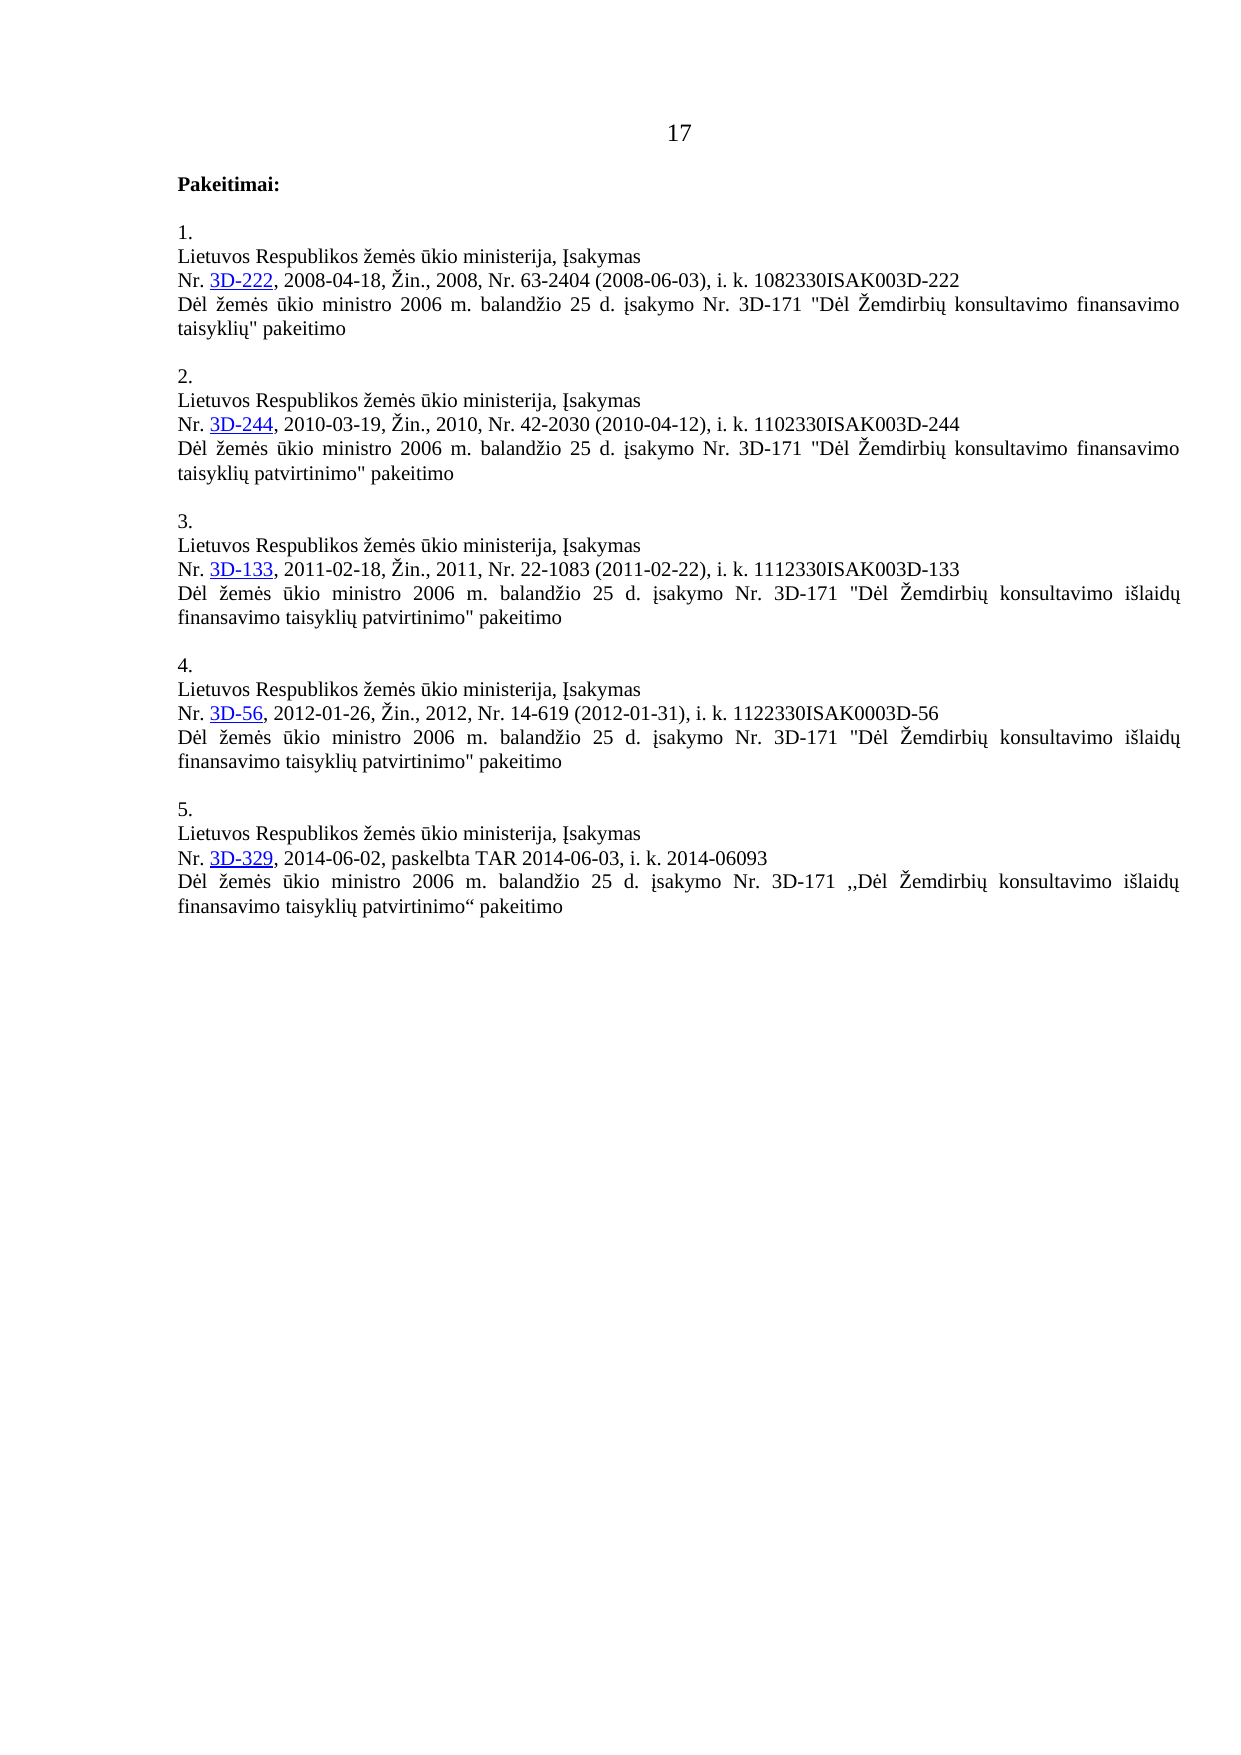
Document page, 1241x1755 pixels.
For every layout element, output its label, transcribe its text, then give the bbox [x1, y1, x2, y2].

text Dėl žemės ūkio ministro 2006 m. balandžio 25 d. įsakymo Nr. 3D-171 "Dėl Žemdirbių konsultavimo finansavimo taisyklių patvirtinimo" pakeitimo [177, 436, 1181, 484]
text Nr. 3D-133, 2011-02-18, Žin., 2011, Nr. 22-1083 (2011-02-22), i. k. 1112330ISAK003D-133 [177, 557, 1181, 581]
text Nr. 3D-329, 2014-06-02, paskelbta TAR 2014-06-03, i. k. 2014-06093 [177, 845, 1181, 869]
text Lietuvos Respublikos žemės ūkio ministerija, Įsakymas [177, 388, 1181, 412]
text Nr. 3D-244, 2010-03-19, Žin., 2010, Nr. 42-2030 (2010-04-12), i. k. 1102330ISAK003D-244 [177, 412, 1181, 436]
text Dėl žemės ūkio ministro 2006 m. balandžio 25 d. įsakymo Nr. 3D-171 ,,Dėl Žemdirbių konsultavimo išlaidų finansavimo taisyklių patvirtinimo“ pakeitimo [177, 869, 1181, 918]
text 3. [177, 508, 1181, 533]
text 2. [177, 364, 1181, 388]
text Pakeitimai: [177, 172, 1181, 196]
text Lietuvos Respublikos žemės ūkio ministerija, Įsakymas [177, 677, 1181, 701]
text Nr. 3D-56, 2012-01-26, Žin., 2012, Nr. 14-619 (2012-01-31), i. k. 1122330ISAK0003D-56 [177, 701, 1181, 725]
text Dėl žemės ūkio ministro 2006 m. balandžio 25 d. įsakymo Nr. 3D-171 "Dėl Žemdirbių konsultavimo išlaidų finansavimo taisyklių patvirtinimo" pakeitimo [177, 725, 1181, 773]
text Lietuvos Respublikos žemės ūkio ministerija, Įsakymas [177, 821, 1181, 845]
text Lietuvos Respublikos žemės ūkio ministerija, Įsakymas [177, 244, 1181, 268]
text Dėl žemės ūkio ministro 2006 m. balandžio 25 d. įsakymo Nr. 3D-171 "Dėl Žemdirbių konsultavimo išlaidų finansavimo taisyklių patvirtinimo" pakeitimo [177, 581, 1181, 629]
text 5. [177, 797, 1181, 821]
text Nr. 3D-222, 2008-04-18, Žin., 2008, Nr. 63-2404 (2008-06-03), i. k. 1082330ISAK003D-222 [177, 268, 1181, 292]
text Dėl žemės ūkio ministro 2006 m. balandžio 25 d. įsakymo Nr. 3D-171 "Dėl Žemdirbių konsultavimo finansavimo taisyklių" pakeitimo [177, 292, 1181, 340]
text 4. [177, 653, 1181, 677]
text 1. [177, 220, 1181, 244]
text Lietuvos Respublikos žemės ūkio ministerija, Įsakymas [177, 533, 1181, 557]
